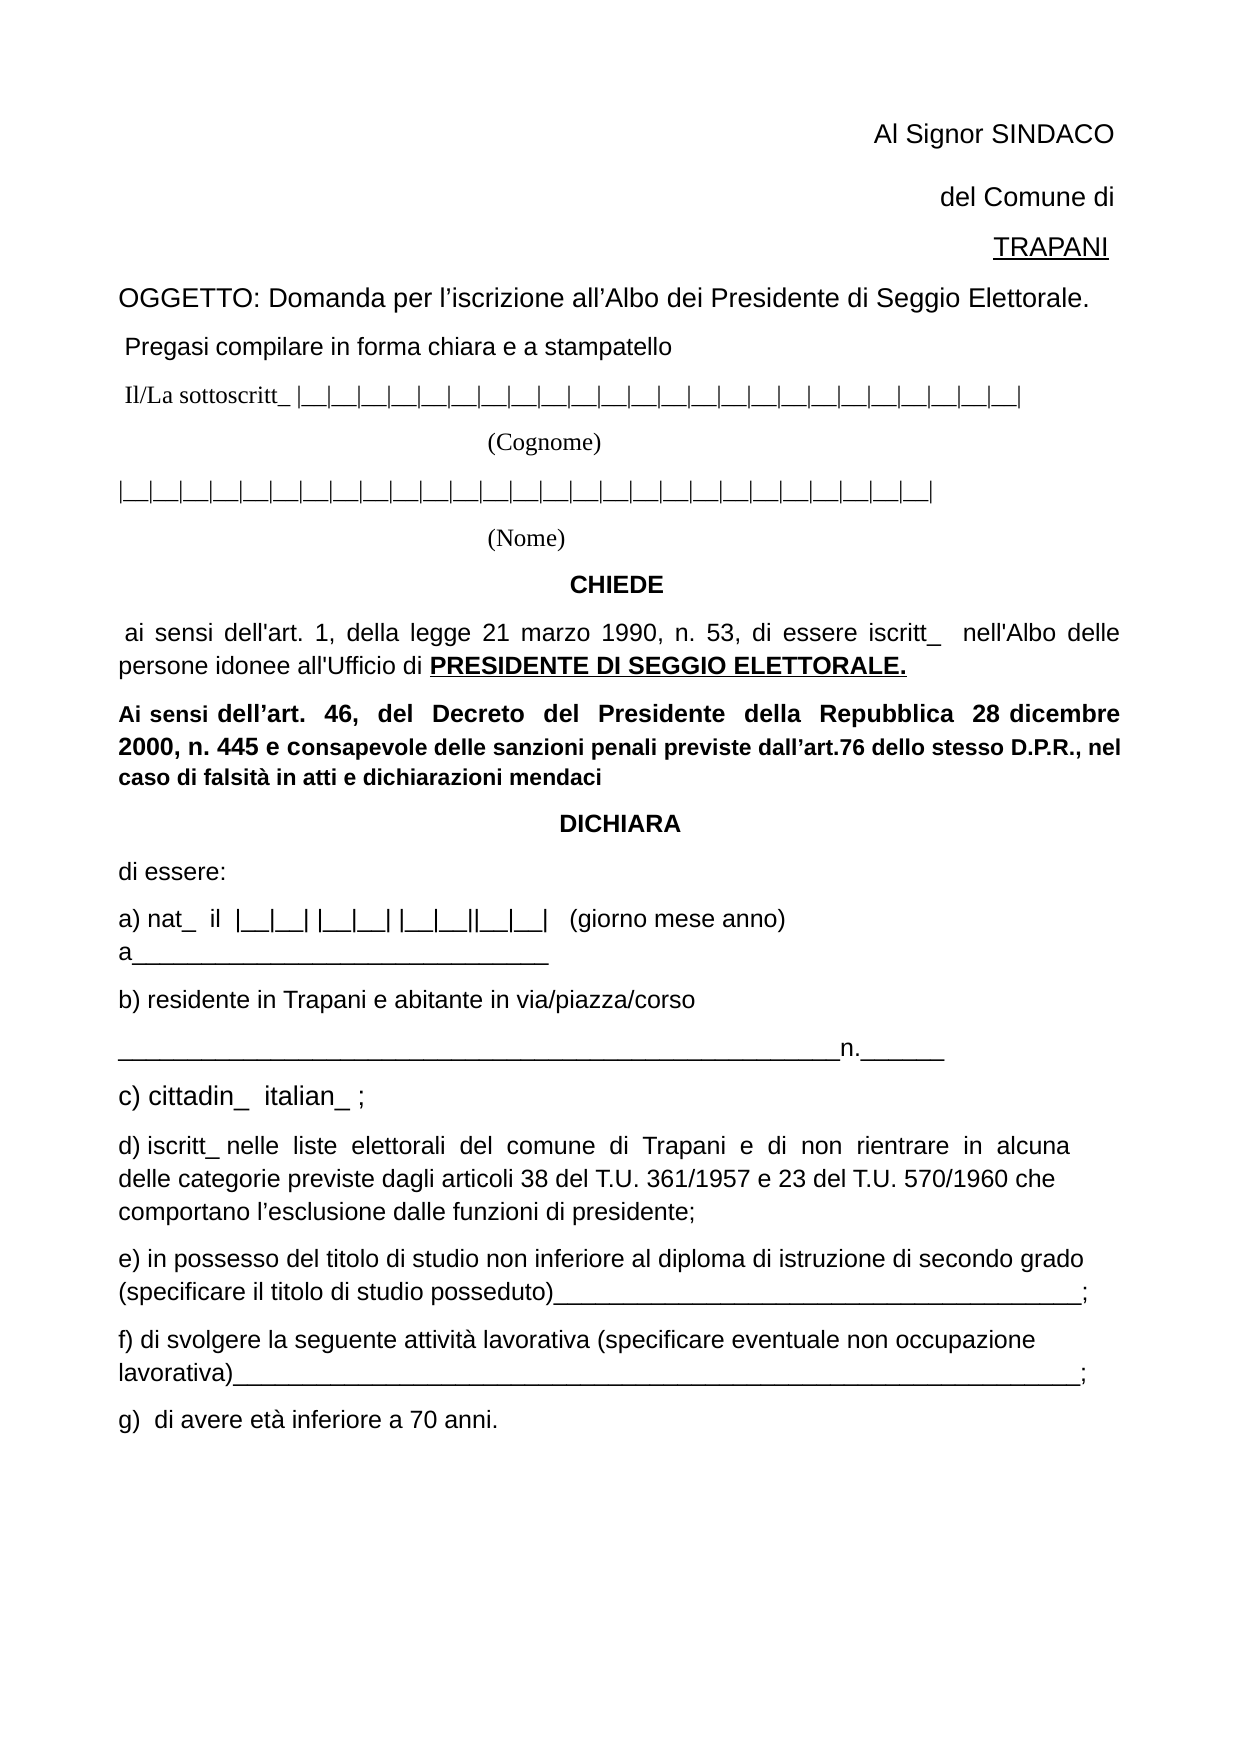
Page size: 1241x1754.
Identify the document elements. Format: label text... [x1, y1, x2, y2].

text b) residente in Trapani e abitante in via/piazza/corso [118, 985, 1122, 1014]
text d) iscritt_ nelle liste elettorali del comune di Trapani e di non rientrare in alcuna delle categorie previste dagli articoli 38 del T.U. 361/1957 e 23 del T.U. 570/1960 che comportano l’esclusione dalle funzioni di presidente; [118, 1131, 1122, 1225]
text Il/La sottoscritt_ |__|__|__|__|__|__|__|__|__|__|__|__|__|__|__|__|__|__|__|__|__|__|__|__| [118, 380, 1122, 409]
text c) cittadin_ italian_ ; [118, 1080, 1122, 1111]
text ai sensi dell'art. 1, della legge 21 marzo 1990, n. 53, di essere iscritt_ nell'Albo delle persone idonee all'Ufficio di PRESIDENTE DI SEGGIO ELETTORALE. [118, 618, 1122, 680]
text TRAPANI [118, 231, 1122, 262]
text Ai sensi dell’art. 46, del Decreto del Presidente della Repubblica 28 dicembre 2000, n. 445 e consapevole delle sanzioni penali previste dall’art.76 dello stesso D.P.R., nel caso di falsità in atti e dichiarazioni mendaci [118, 699, 1122, 791]
text (Cognome) [118, 427, 1122, 456]
text del Comune di [118, 181, 1122, 212]
text (Nome) [118, 523, 1122, 551]
text Pregasi compilare in forma chiara e a stampatello [118, 332, 1122, 361]
text ____________________________________________________n.______ [118, 1032, 1122, 1061]
text e) in possesso del titolo di studio non inferiore al diploma di istruzione di secondo grado (specificare il titolo di studio posseduto)______________________________________; [118, 1244, 1122, 1306]
text CHIEDE [118, 570, 1122, 599]
text a) nat_ il |__|__| |__|__| |__|__||__|__| (giorno mese anno) a______________________________ [118, 904, 1122, 966]
text di essere: [118, 857, 1122, 885]
text OGGETTO: Domanda per l’iscrizione all’Albo dei Presidente di Seggio Elettorale. [118, 282, 1122, 313]
text g) di avere età inferiore a 70 anni. [118, 1406, 1122, 1434]
text f) di svolgere la seguente attività lavorativa (specificare eventuale non occupazione lavorativa)_____________________________________________________________; [118, 1325, 1122, 1387]
text |__|__|__|__|__|__|__|__|__|__|__|__|__|__|__|__|__|__|__|__|__|__|__|__|__|__|__| [118, 475, 1122, 504]
text DICHIARA [118, 809, 1122, 838]
text Al Signor SINDACO [118, 118, 1122, 149]
